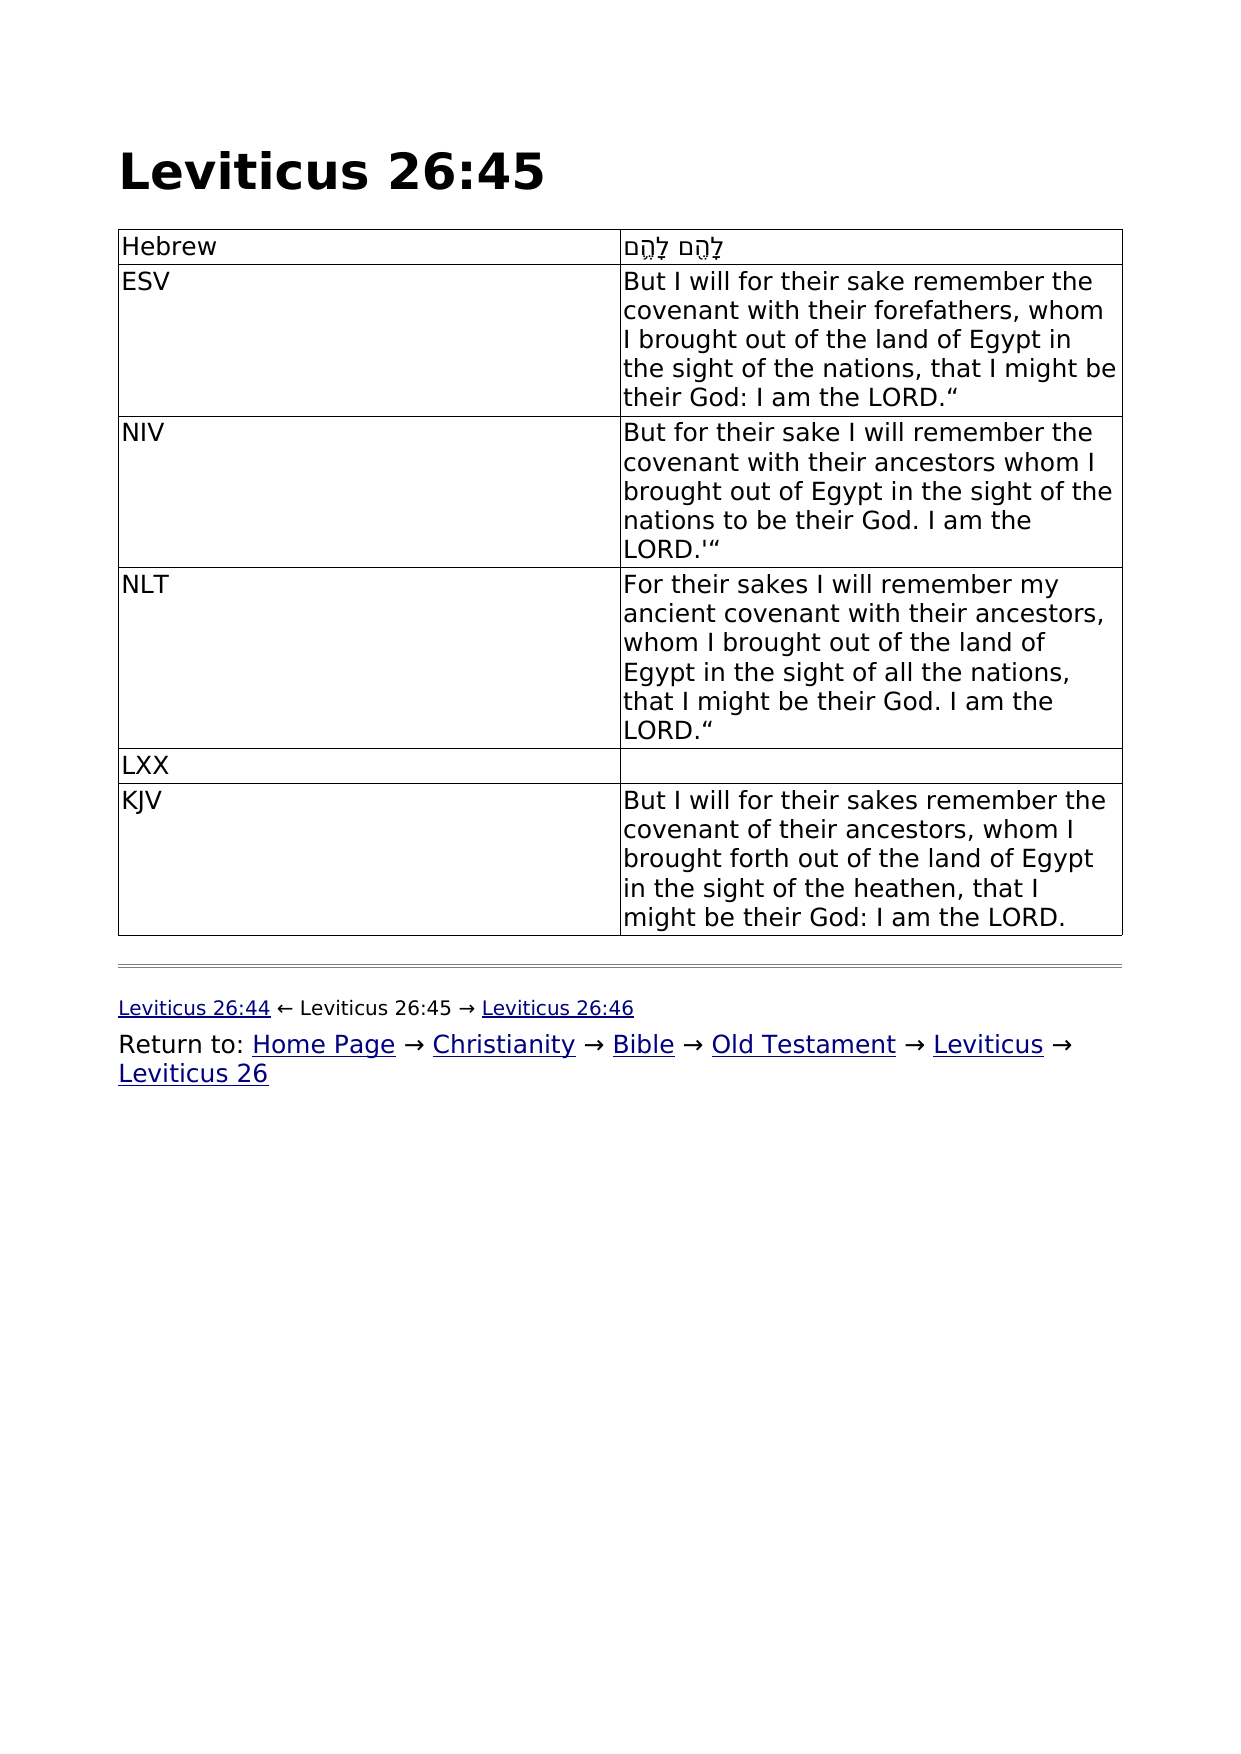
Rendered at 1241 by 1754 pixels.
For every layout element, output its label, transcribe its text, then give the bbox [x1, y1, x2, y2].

table_cell [621, 749, 1122, 783]
table_cell But I will for their sakes remember the covenant of their ancestors, whom I brought forth out of the land of Egypt in the sight of the heathen, that I might be their God: I am the LORD. [621, 784, 1122, 935]
table_cell NLT [119, 568, 620, 748]
subtitle Leviticus 26:45 [118, 143, 1122, 201]
table_header לָהֶ֖ם לָהֶ֛ם [621, 230, 1122, 264]
table_cell ESV [119, 265, 620, 416]
table_cell For their sakes I will remember my ancient covenant with their ancestors, whom I brought out of the land of Egypt in the sight of all the nations, that I might be their God. I am the LORD.“ [621, 568, 1122, 748]
text Return to: Home Page → Christianity → Bible → Old Testament → Leviticus → Leviticus 26 [118, 1030, 1122, 1089]
table_cell But I will for their sake remember the covenant with their forefathers, whom I brought out of the land of Egypt in the sight of the nations, that I might be their God: I am the LORD.“ [621, 265, 1122, 416]
text Leviticus 26:44 ← Leviticus 26:45 → Leviticus 26:46 [118, 996, 1122, 1030]
table_cell But for their sake I will remember the covenant with their ancestors whom I brought out of Egypt in the sight of the nations to be their God. I am the LORD.'“ [621, 417, 1122, 567]
table_cell NIV [119, 417, 620, 567]
table_cell KJV [119, 784, 620, 935]
table_cell LXX [119, 749, 620, 783]
table_header Hebrew [119, 230, 620, 264]
